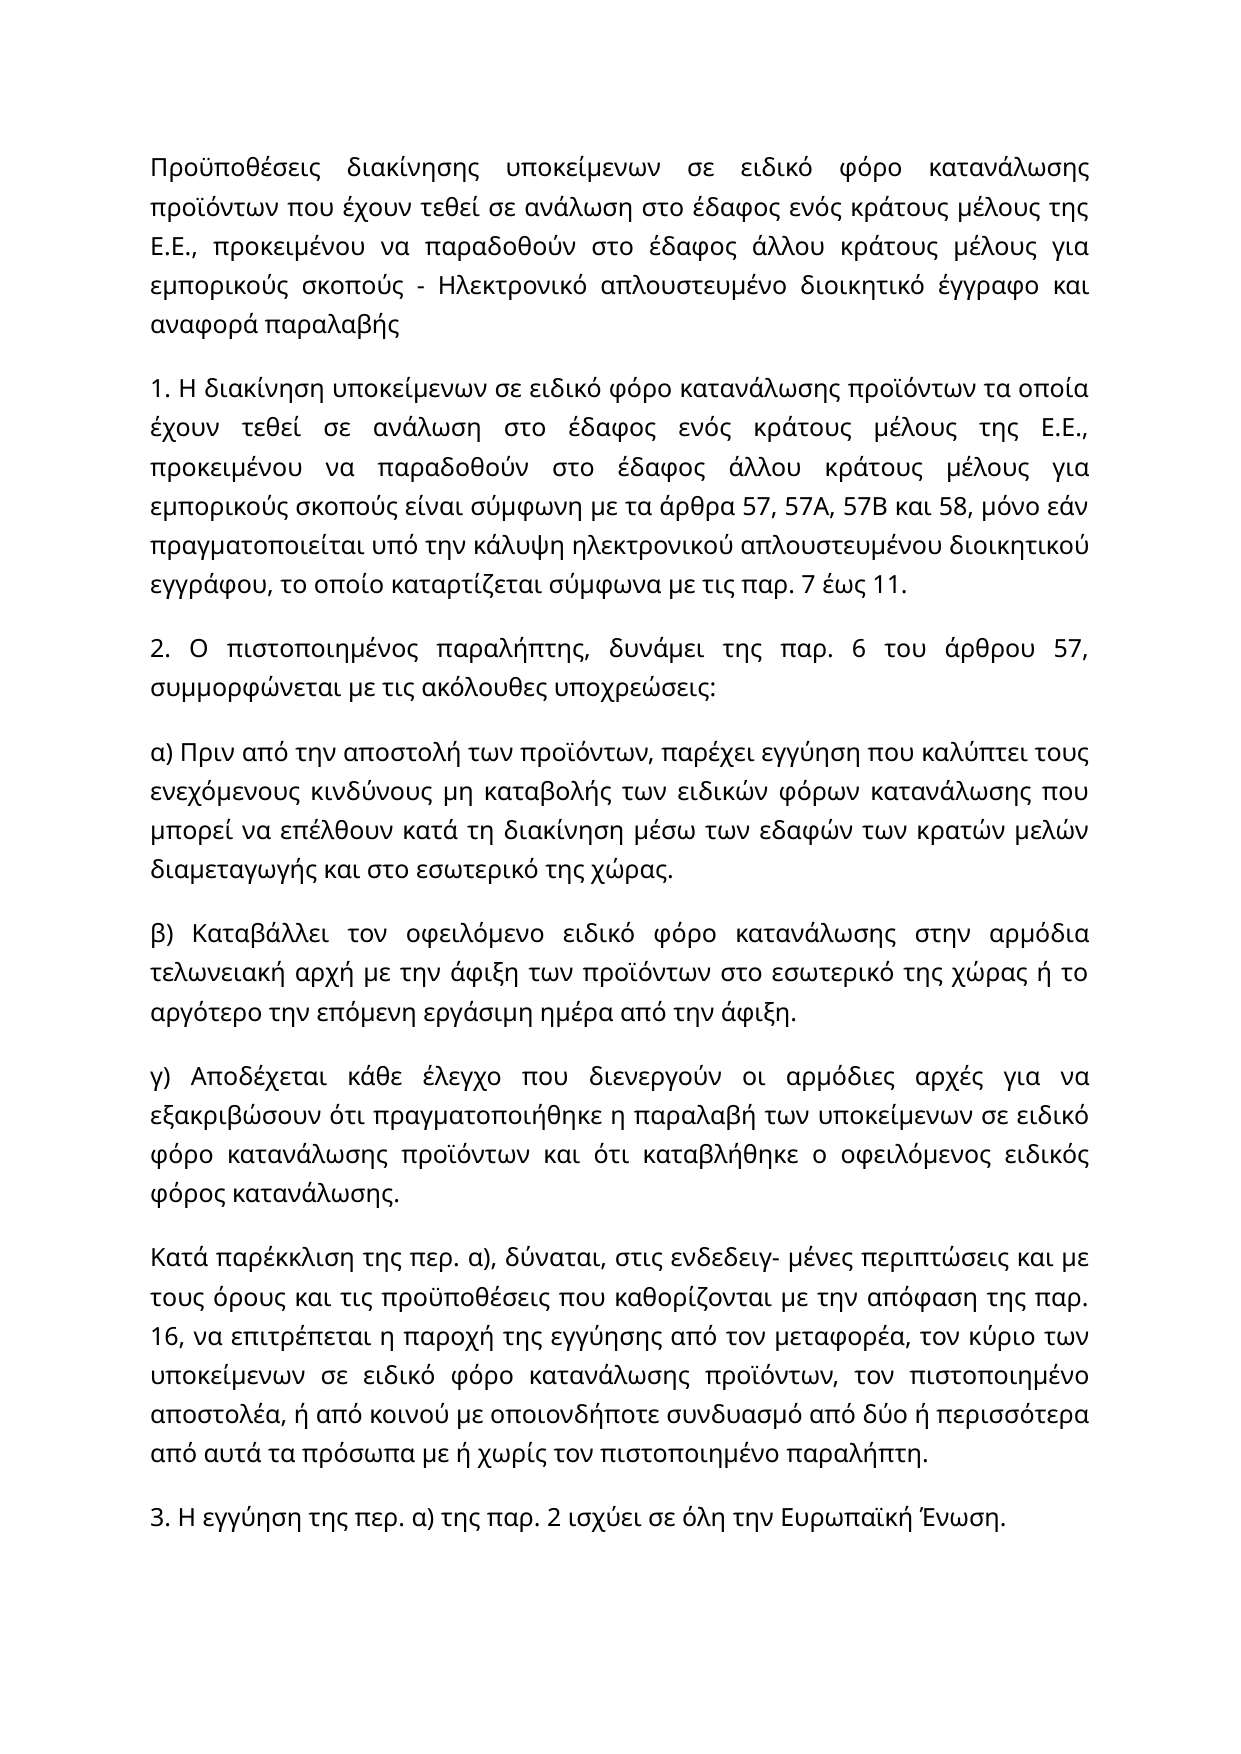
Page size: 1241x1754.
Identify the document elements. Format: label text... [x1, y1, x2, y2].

text 2. Ο πιστοποιημένος παραλήπτης, δυνάμει της παρ. 6 του άρθρου 57, συμμορφώνεται με τις ακόλουθες υποχρεώσεις: [150, 631, 1090, 704]
text Προϋποθέσεις διακίνησης υποκείμενων σε ειδικό φόρο κατανάλωσης προϊόντων που έχουν τεθεί σε ανάλωση στο έδαφος ενός κράτους μέλους της Ε.Ε., προκειμένου να παραδοθούν στο έδαφος άλλου κράτους μέλους για εμπορικούς σκοπούς - Ηλεκτρονικό απλουστευμένο διοικητικό έγγραφο και αναφορά παραλαβής [150, 150, 1090, 341]
text 1. Η διακίνηση υποκείμενων σε ειδικό φόρο κατανάλωσης προϊόντων τα οποία έχουν τεθεί σε ανάλωση στο έδαφος ενός κράτους μέλους της Ε.Ε., προκειμένου να παραδοθούν στο έδαφος άλλου κράτους μέλους για εμπορικούς σκοπούς είναι σύμφωνη με τα άρθρα 57, 57Α, 57Β και 58, μόνο εάν πραγματοποιείται υπό την κάλυψη ηλεκτρονικού απλουστευμένου διοικητικού εγγράφου, το οποίο καταρτίζεται σύμφωνα με τις παρ. 7 έως 11. [150, 371, 1090, 601]
text β) Καταβάλλει τον οφειλόμενο ειδικό φόρο κατανάλωσης στην αρμόδια τελωνειακή αρχή με την άφιξη των προϊόντων στο εσωτερικό της χώρας ή το αργότερο την επόμενη εργάσιμη ημέρα από την άφιξη. [150, 916, 1090, 1028]
text 3. Η εγγύηση της περ. α) της παρ. 2 ισχύει σε όλη την Ευρωπαϊκή Ένωση. [150, 1500, 1090, 1534]
text α) Πριν από την αποστολή των προϊόντων, παρέχει εγγύηση που καλύπτει τους ενεχόμενους κινδύνους μη καταβολής των ειδικών φόρων κατανάλωσης που μπορεί να επέλθουν κατά τη διακίνηση μέσω των εδαφών των κρατών μελών διαμεταγωγής και στο εσωτερικό της χώρας. [150, 734, 1090, 886]
text Κατά παρέκκλιση της περ. α), δύναται, στις ενδεδειγ- μένες περιπτώσεις και με τους όρους και τις προϋποθέσεις που καθορίζονται με την απόφαση της παρ. 16, να επιτρέπεται η παροχή της εγγύησης από τον μεταφορέα, τον κύριο των υποκείμενων σε ειδικό φόρο κατανάλωσης προϊόντων, τον πιστοποιημένο αποστολέα, ή από κοινού με οποιονδήποτε συνδυασμό από δύο ή περισσότερα από αυτά τα πρόσωπα με ή χωρίς τον πιστοποιημένο παραλήπτη. [150, 1240, 1090, 1470]
text γ) Αποδέχεται κάθε έλεγχο που διενεργούν οι αρμόδιες αρχές για να εξακριβώσουν ότι πραγματοποιήθηκε η παραλαβή των υποκείμενων σε ειδικό φόρο κατανάλωσης προϊόντων και ότι καταβλήθηκε ο οφειλόμενος ειδικός φόρος κατανάλωσης. [150, 1058, 1090, 1210]
